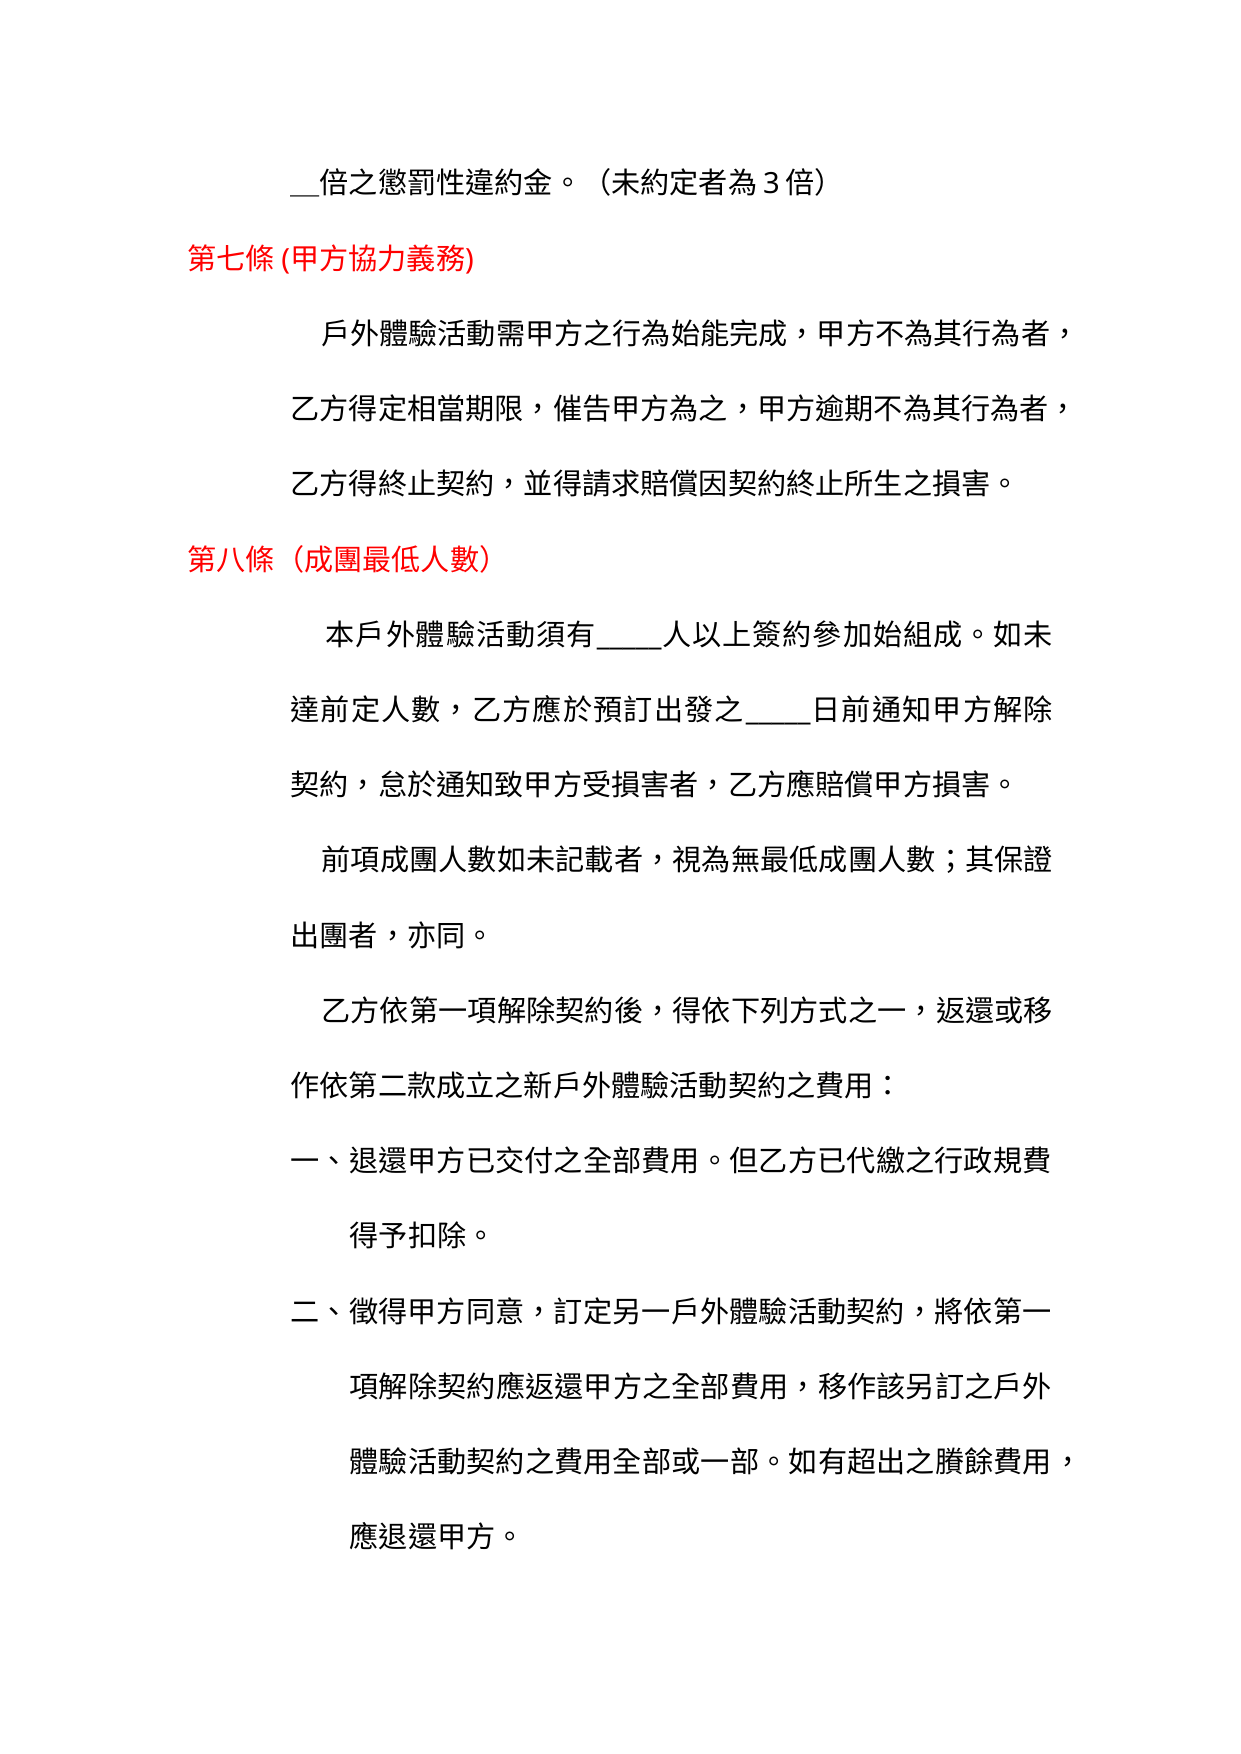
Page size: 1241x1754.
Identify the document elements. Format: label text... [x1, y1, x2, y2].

text ＿倍之懲罰性違約金。（未約定者為3倍） [290, 144, 1053, 219]
text 戶外體驗活動需甲方之行為始能完成，甲方不為其行為者，乙方得定相當期限，催告甲方為之，甲方逾期不為其行為者，乙方得終止契約，並得請求賠償因契約終止所生之損害。 [290, 294, 1053, 520]
text 第七條 (甲方協力義務) [187, 219, 1053, 294]
text 前項成團人數如未記載者，視為無最低成團人數；其保證出團者，亦同。 [290, 821, 1053, 971]
text 第八條（成團最低人數） [187, 520, 1053, 595]
text 一、退還甲方已交付之全部費用。但乙方已代繳之行政規費得予扣除。 [290, 1121, 1053, 1272]
text 乙方依第一項解除契約後，得依下列方式之一，返還或移作依第二款成立之新戶外體驗活動契約之費用： [290, 971, 1053, 1121]
text 二、徵得甲方同意，訂定另一戶外體驗活動契約，將依第一項解除契約應返還甲方之全部費用，移作該另訂之戶外體驗活動契約之費用全部或一部。如有超出之賸餘費用，應退還甲方。 [290, 1272, 1053, 1573]
text 本戶外體驗活動須有_____人以上簽約參加始組成。如未達前定人數，乙方應於預訂出發之_____日前通知甲方解除契約，怠於通知致甲方受損害者，乙方應賠償甲方損害。 [290, 595, 1053, 821]
